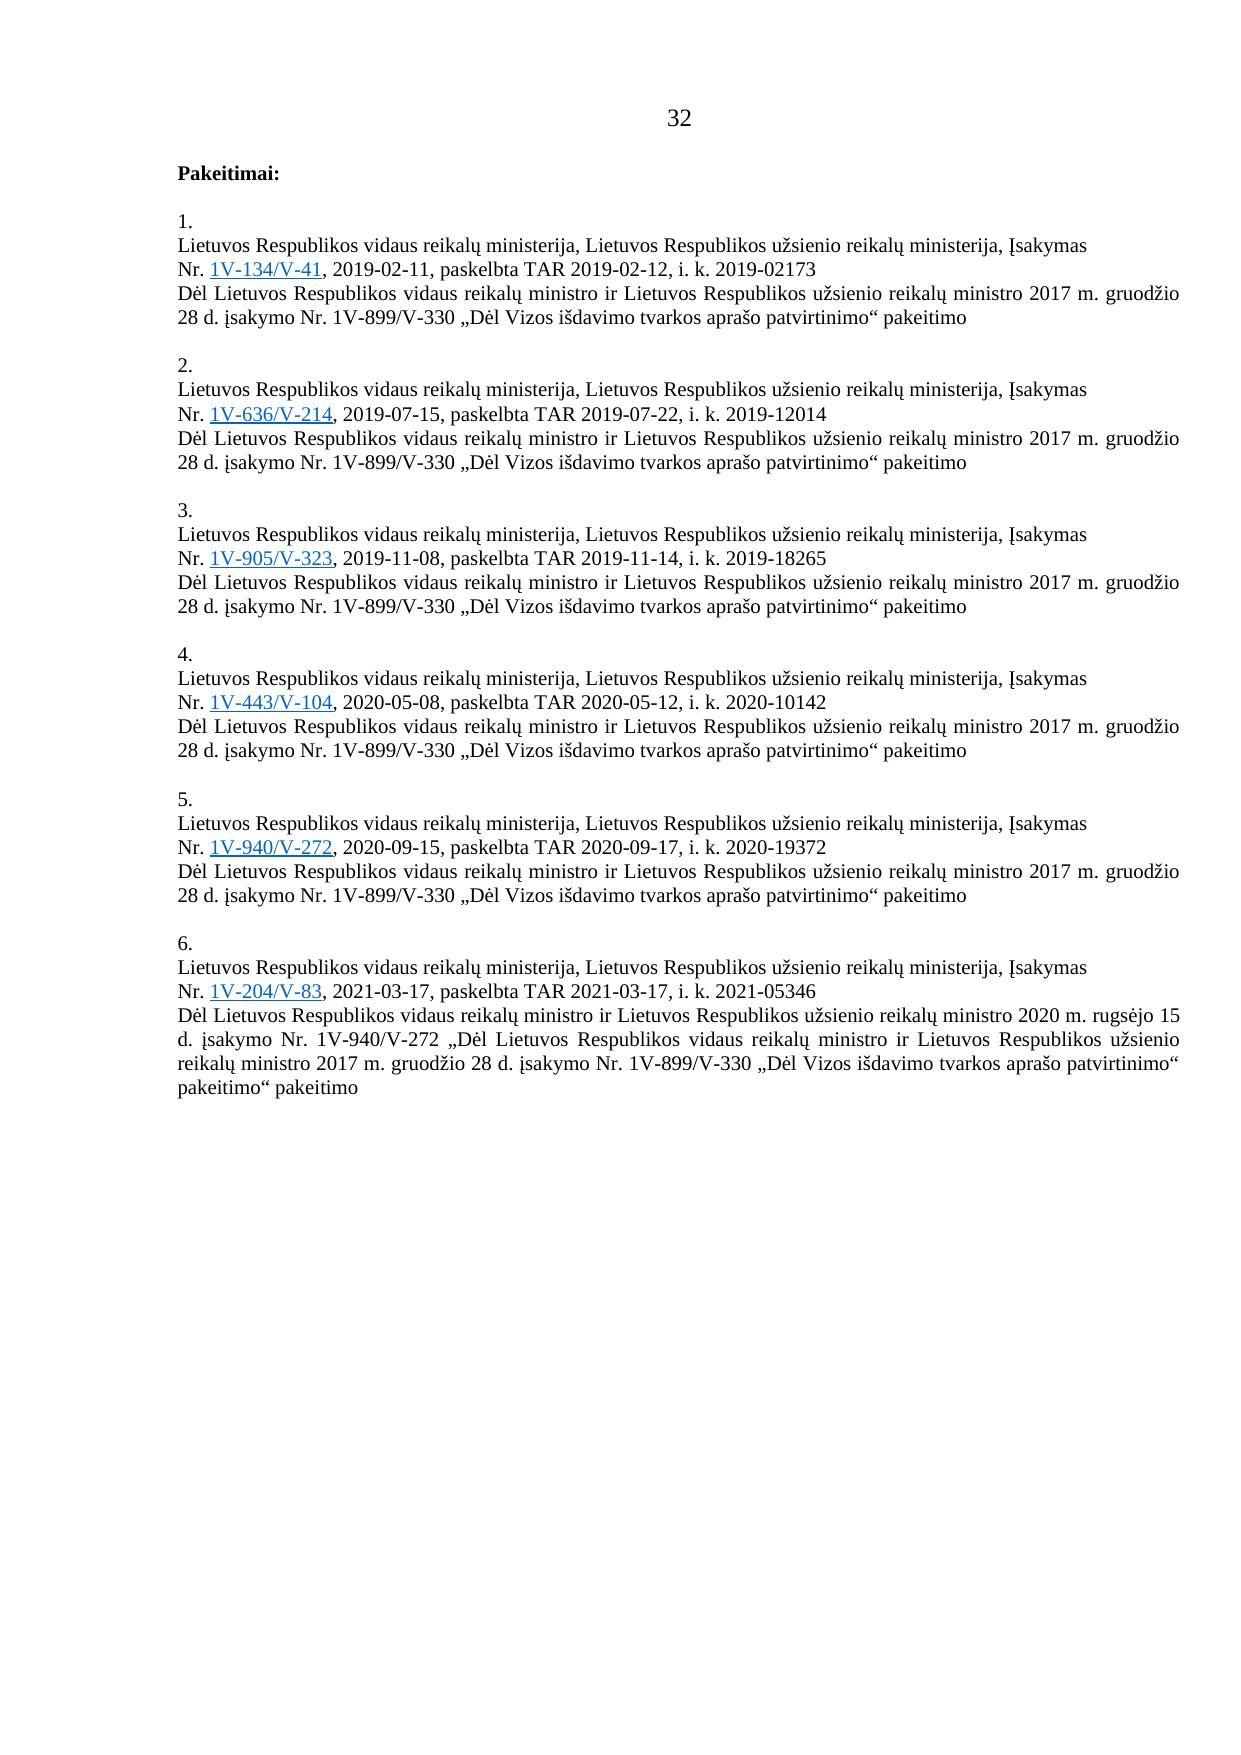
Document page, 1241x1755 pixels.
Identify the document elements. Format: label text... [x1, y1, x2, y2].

text Dėl Lietuvos Respublikos vidaus reikalų ministro ir Lietuvos Respublikos užsienio reikalų ministro 2017 m. gruodžio 28 d. įsakymo Nr. 1V-899/V-330 „Dėl Vizos išdavimo tvarkos aprašo patvirtinimo“ pakeitimo [177, 281, 1181, 329]
text Lietuvos Respublikos vidaus reikalų ministerija, Lietuvos Respublikos užsienio reikalų ministerija, Įsakymas [177, 811, 1181, 834]
text Nr. 1V-636/V-214, 2019-07-15, paskelbta TAR 2019-07-22, i. k. 2019-12014 [177, 401, 1181, 426]
text 4. [177, 642, 1181, 666]
text 5. [177, 786, 1181, 811]
text 2. [177, 353, 1181, 377]
text Nr. 1V-204/V-83, 2021-03-17, paskelbta TAR 2021-03-17, i. k. 2021-05346 [177, 979, 1181, 1003]
text Pakeitimai: [177, 161, 1181, 185]
text 3. [177, 498, 1181, 522]
text Dėl Lietuvos Respublikos vidaus reikalų ministro ir Lietuvos Respublikos užsienio reikalų ministro 2017 m. gruodžio 28 d. įsakymo Nr. 1V-899/V-330 „Dėl Vizos išdavimo tvarkos aprašo patvirtinimo“ pakeitimo [177, 426, 1181, 474]
text Nr. 1V-443/V-104, 2020-05-08, paskelbta TAR 2020-05-12, i. k. 2020-10142 [177, 690, 1181, 714]
text Dėl Lietuvos Respublikos vidaus reikalų ministro ir Lietuvos Respublikos užsienio reikalų ministro 2017 m. gruodžio 28 d. įsakymo Nr. 1V-899/V-330 „Dėl Vizos išdavimo tvarkos aprašo patvirtinimo“ pakeitimo [177, 570, 1181, 618]
text Lietuvos Respublikos vidaus reikalų ministerija, Lietuvos Respublikos užsienio reikalų ministerija, Įsakymas [177, 666, 1181, 690]
text 1. [177, 209, 1181, 233]
text Nr. 1V-905/V-323, 2019-11-08, paskelbta TAR 2019-11-14, i. k. 2019-18265 [177, 546, 1181, 570]
text Nr. 1V-134/V-41, 2019-02-11, paskelbta TAR 2019-02-12, i. k. 2019-02173 [177, 257, 1181, 281]
text Lietuvos Respublikos vidaus reikalų ministerija, Lietuvos Respublikos užsienio reikalų ministerija, Įsakymas [177, 955, 1181, 979]
text Nr. 1V-940/V-272, 2020-09-15, paskelbta TAR 2020-09-17, i. k. 2020-19372 [177, 834, 1181, 859]
text Lietuvos Respublikos vidaus reikalų ministerija, Lietuvos Respublikos užsienio reikalų ministerija, Įsakymas [177, 377, 1181, 401]
text Dėl Lietuvos Respublikos vidaus reikalų ministro ir Lietuvos Respublikos užsienio reikalų ministro 2020 m. rugsėjo 15 d. įsakymo Nr. 1V-940/V-272 „Dėl Lietuvos Respublikos vidaus reikalų ministro ir Lietuvos Respublikos užsienio reikalų ministro 2017 m. gruodžio 28 d. įsakymo Nr. 1V-899/V-330 „Dėl Vizos išdavimo tvarkos aprašo patvirtinimo“ pakeitimo“ pakeitimo [177, 1003, 1181, 1099]
text Dėl Lietuvos Respublikos vidaus reikalų ministro ir Lietuvos Respublikos užsienio reikalų ministro 2017 m. gruodžio 28 d. įsakymo Nr. 1V-899/V-330 „Dėl Vizos išdavimo tvarkos aprašo patvirtinimo“ pakeitimo [177, 859, 1181, 907]
text Lietuvos Respublikos vidaus reikalų ministerija, Lietuvos Respublikos užsienio reikalų ministerija, Įsakymas [177, 522, 1181, 546]
text Lietuvos Respublikos vidaus reikalų ministerija, Lietuvos Respublikos užsienio reikalų ministerija, Įsakymas [177, 233, 1181, 257]
text 6. [177, 931, 1181, 955]
text Dėl Lietuvos Respublikos vidaus reikalų ministro ir Lietuvos Respublikos užsienio reikalų ministro 2017 m. gruodžio 28 d. įsakymo Nr. 1V-899/V-330 „Dėl Vizos išdavimo tvarkos aprašo patvirtinimo“ pakeitimo [177, 714, 1181, 762]
